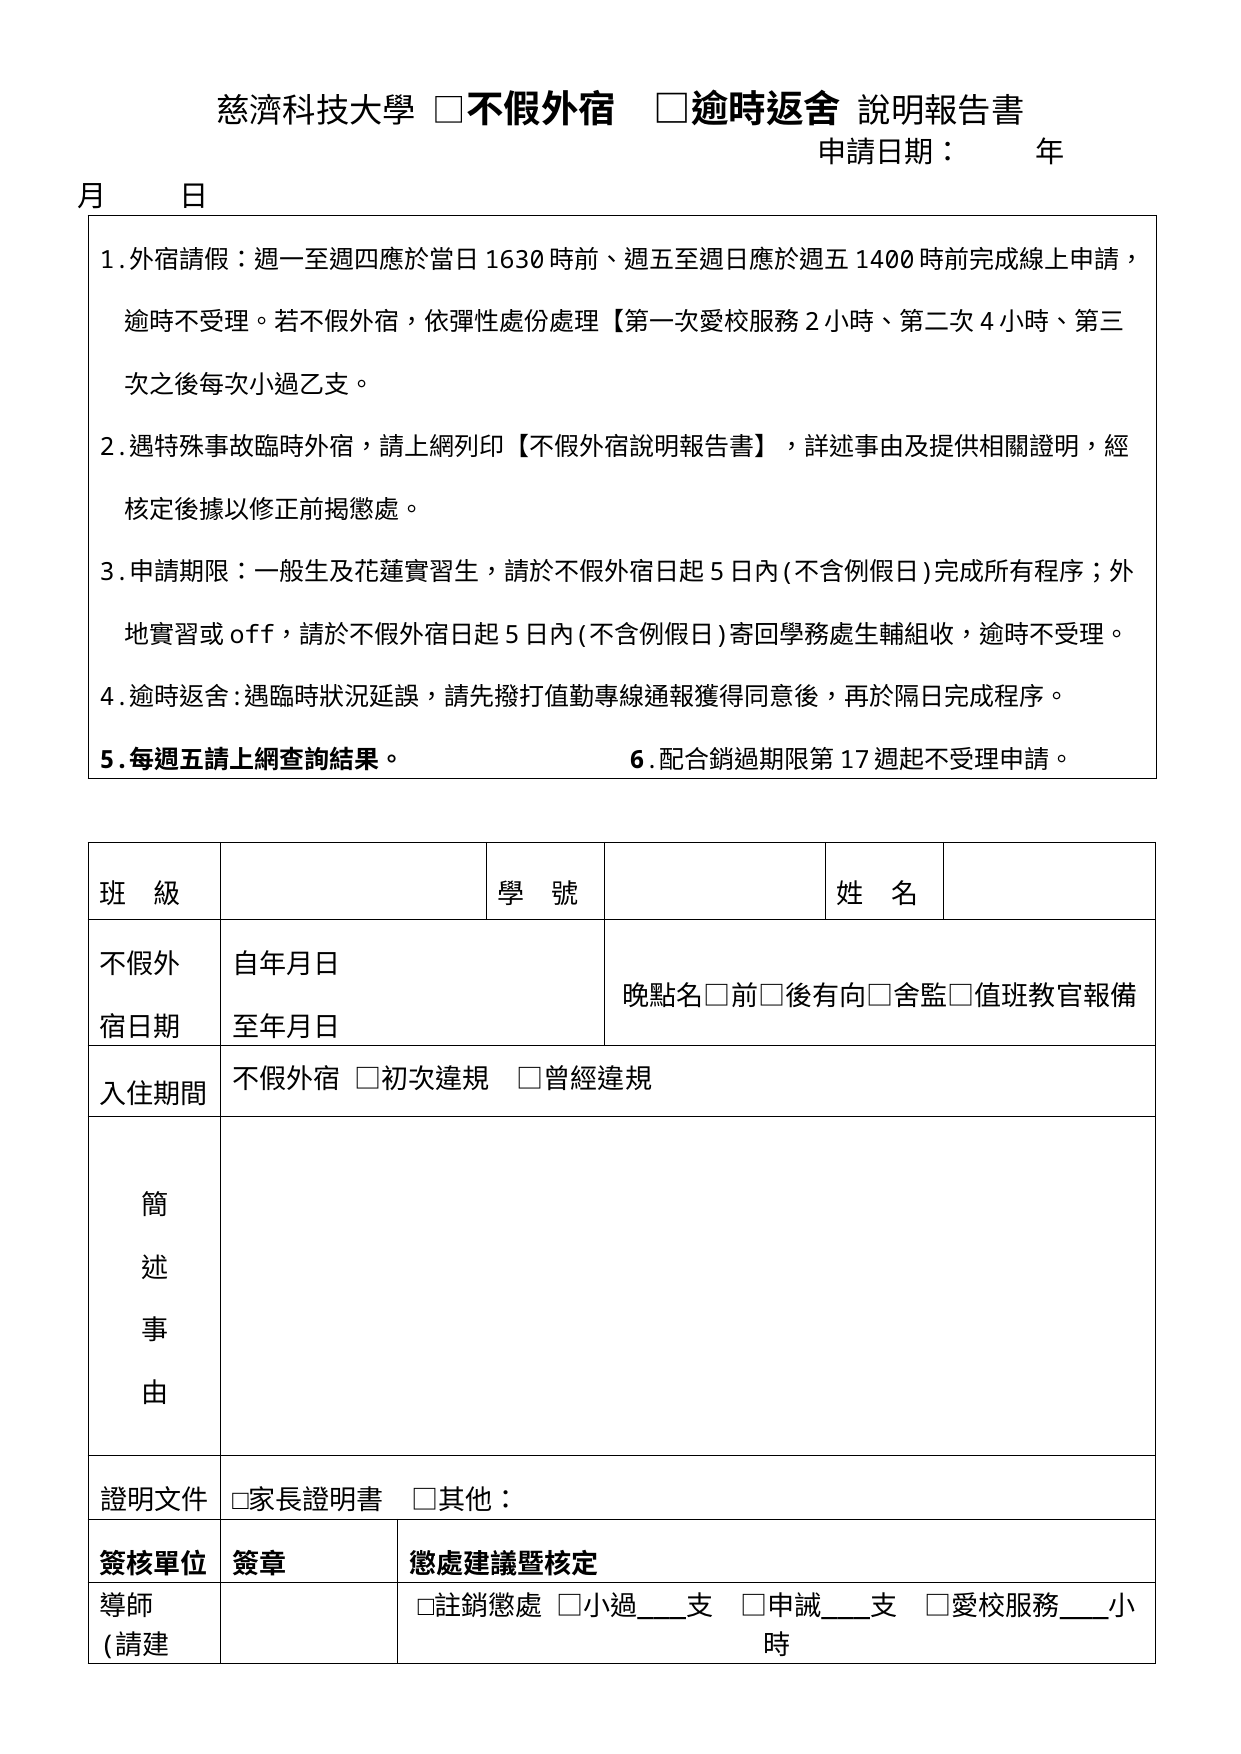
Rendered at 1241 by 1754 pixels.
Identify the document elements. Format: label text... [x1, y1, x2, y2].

table_cell 簽章 [221, 1520, 397, 1582]
text 慈濟科技大學 □不假外宿 □逾時返舍 說明報告書 [77, 64, 1163, 127]
table_cell 晚點名□前□後有向□舍監□值班教官報備 [605, 920, 1155, 1045]
table_cell [221, 1583, 397, 1663]
table_cell 證明文件 [89, 1456, 220, 1519]
table_header 1.外宿請假：週一至週四應於當日1630時前、週五至週日應於週五1400時前完成線上申請，逾時不受理。若不假外宿，依彈性處份處理【第一次愛校服務2小時、第二次4小時、第三次之後每次小過乙支。 2.遇特殊事故臨時外宿，請上網列印【不假外宿說明報告書】，詳述事由及提供相關證明，經核定後據以修正前揭懲處。 3.申請期限：一般生及花蓮實習生，請於不假外宿日起5日內(不含例假日)完成所有程序；外地實習或off，請於不假外宿日起5日內(不含例假日)寄回學務處生輔組收，逾時不受理。 4.逾時返舍:遇臨時狀況延誤，請先撥打值勤專線通報獲得同意後，再於隔日完成程序。 5.每週五請上網查詢結果。 6.配合銷過期限第17週起不受理申請。 [89, 216, 1156, 778]
table_cell 入住期間 [89, 1046, 220, 1116]
table_cell 簽核單位 [89, 1520, 220, 1582]
table_cell 不假外 宿日期 [89, 920, 220, 1045]
table_header 姓 名 [826, 843, 943, 919]
table_cell [221, 1117, 1155, 1455]
table_header [605, 843, 825, 919]
table_cell 自年月日 至年月日 [221, 920, 604, 1045]
table_header 班 級 [89, 843, 220, 919]
text 申請日期： 年 月 日 [77, 127, 1163, 215]
table_cell 不假外宿 □初次違規 □曾經違規 [221, 1046, 1155, 1116]
table_cell 簡 述 事 由 [89, 1117, 220, 1455]
table_cell □家長證明書 □其他： [221, 1456, 1155, 1519]
table_header [221, 843, 486, 919]
table_cell □註銷懲處 □小過___支 □申誡___支 □愛校服務___小時 [398, 1583, 1155, 1663]
table_cell 導師 (請建 [89, 1583, 220, 1663]
table_header [944, 843, 1155, 919]
table_cell 懲處建議暨核定 [398, 1520, 1155, 1582]
table_header 學 號 [487, 843, 604, 919]
